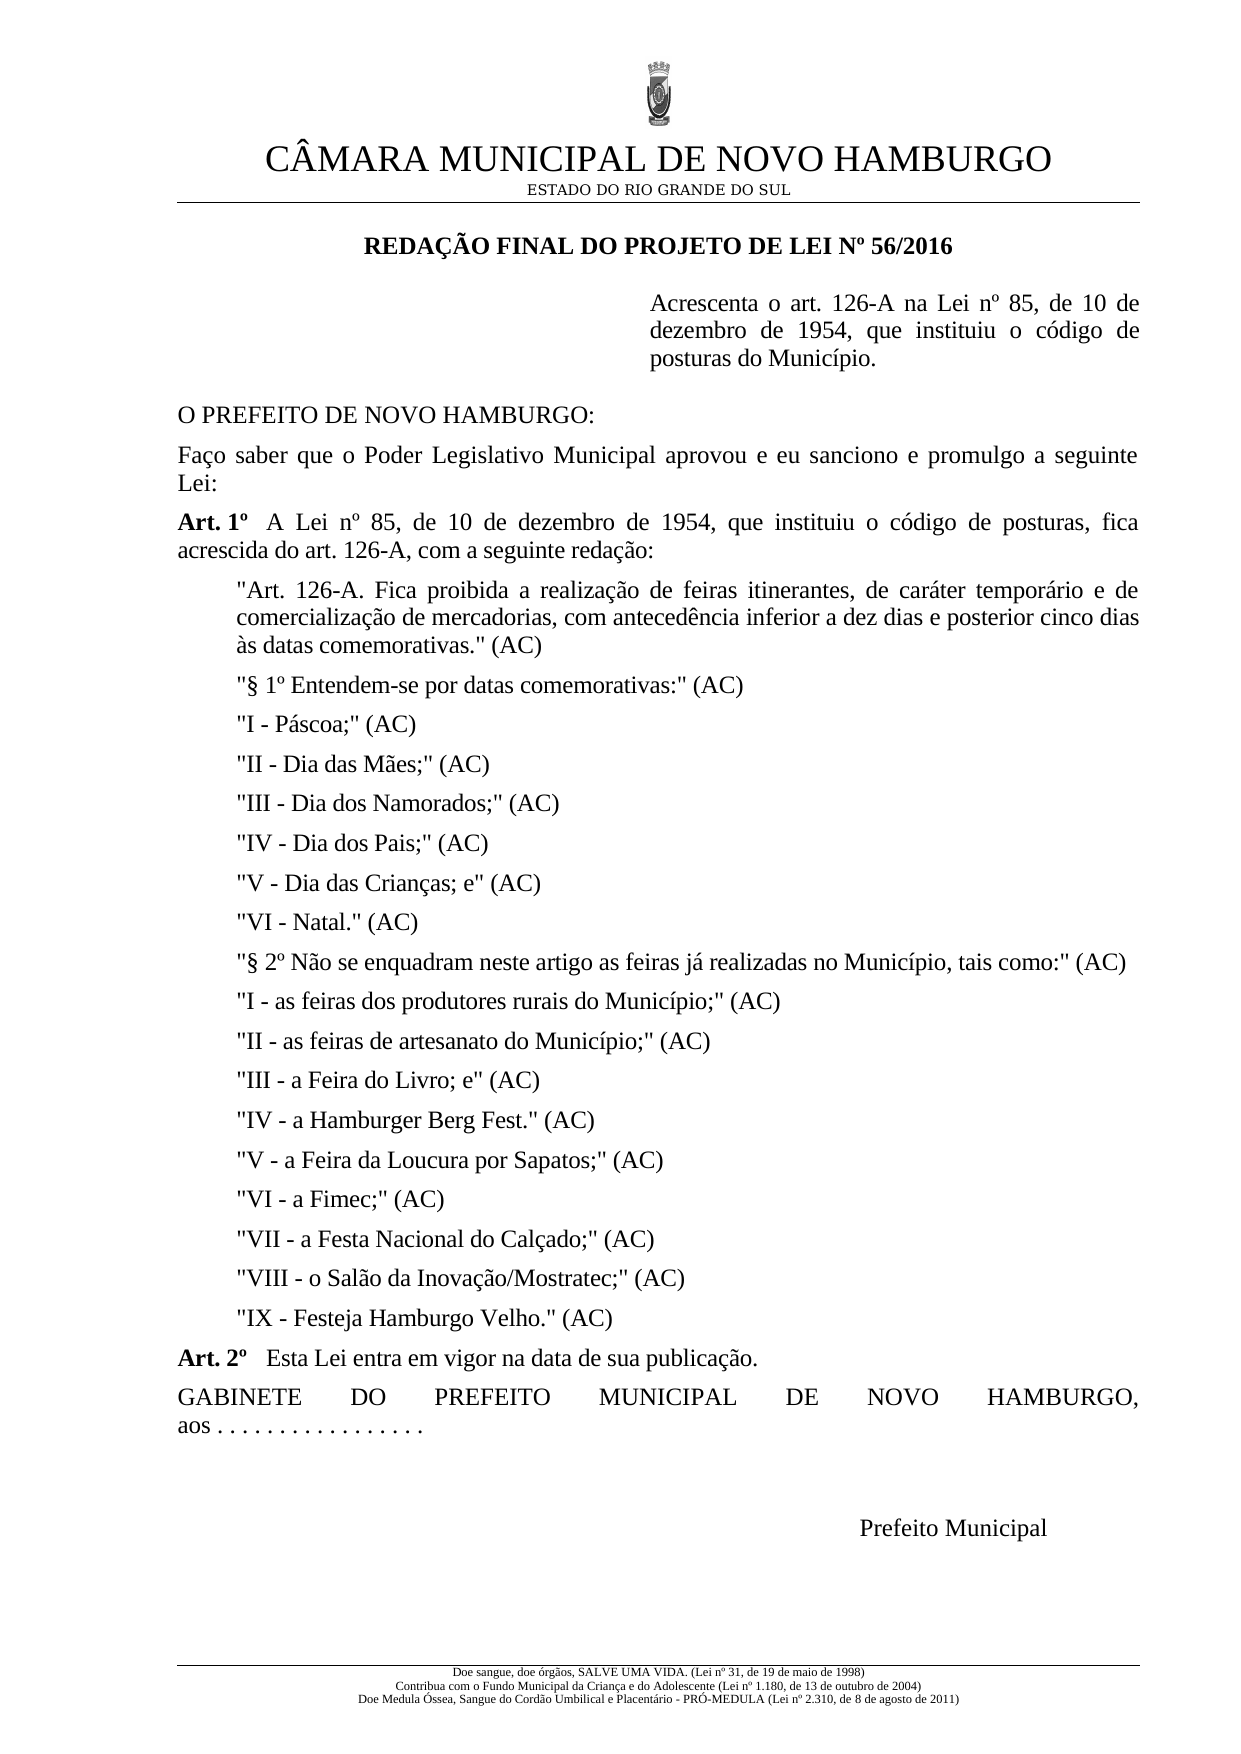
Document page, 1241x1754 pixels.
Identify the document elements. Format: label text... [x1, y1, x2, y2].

text Art. 1º A Lei nº 85, de 10 de dezembro de 1954, que instituiu o código de posturas, fica acrescida do art. 126-A, com a seguinte redação: [177, 508, 1140, 564]
text "§ 1º Entendem-se por datas comemorativas:" (AC) [236, 671, 1140, 698]
text GABINETE DO PREFEITO MUNICIPAL DE NOVO HAMBURGO, aos . . . . . . . . . . . . . . . . . [177, 1383, 1140, 1439]
text "§ 2º Não se enquadram neste artigo as feiras já realizadas no Município, tais como:" (AC) [236, 948, 1140, 976]
text "I - Páscoa;" (AC) [236, 710, 1140, 738]
text "Art. 126-A. Fica proibida a realização de feiras itinerantes, de caráter temporário e de comercialização de mercadorias, com antecedência inferior a dez dias e posterior cinco dias às datas comemorativas." (AC) [236, 576, 1140, 659]
text Prefeito Municipal [767, 1514, 1140, 1541]
text "VI - Natal." (AC) [236, 908, 1140, 936]
text "IV - Dia dos Pais;" (AC) [236, 829, 1140, 857]
text Art. 2º Esta Lei entra em vigor na data de sua publicação. [177, 1344, 1140, 1371]
text REDAÇÃO FINAL DO PROJETO DE LEI Nº 56/2016 [177, 232, 1140, 259]
text "VI - a Fimec;" (AC) [236, 1185, 1140, 1213]
text "IV - a Hamburger Berg Fest." (AC) [236, 1106, 1140, 1134]
text "VII - a Festa Nacional do Calçado;" (AC) [236, 1225, 1140, 1253]
text "V - Dia das Crianças; e" (AC) [236, 869, 1140, 896]
text O PREFEITO DE NOVO HAMBURGO: [177, 402, 1140, 429]
text "I - as feiras dos produtores rurais do Município;" (AC) [236, 987, 1140, 1015]
text "III - Dia dos Namorados;" (AC) [236, 789, 1140, 817]
text Acrescenta o art. 126-A na Lei nº 85, de 10 de dezembro de 1954, que instituiu o código de posturas do Município. [649, 289, 1140, 372]
text Faço saber que o Poder Legislativo Municipal aprovou e eu sanciono e promulgo a seguinte Lei: [177, 441, 1140, 497]
text "V - a Feira da Loucura por Sapatos;" (AC) [236, 1146, 1140, 1173]
text "III - a Feira do Livro; e" (AC) [236, 1067, 1140, 1094]
text "II - as feiras de artesanato do Município;" (AC) [236, 1027, 1140, 1055]
text "IX - Festeja Hamburgo Velho." (AC) [236, 1304, 1140, 1332]
text "VIII - o Salão da Inovação/Mostratec;" (AC) [236, 1264, 1140, 1292]
text "II - Dia das Mães;" (AC) [236, 750, 1140, 778]
